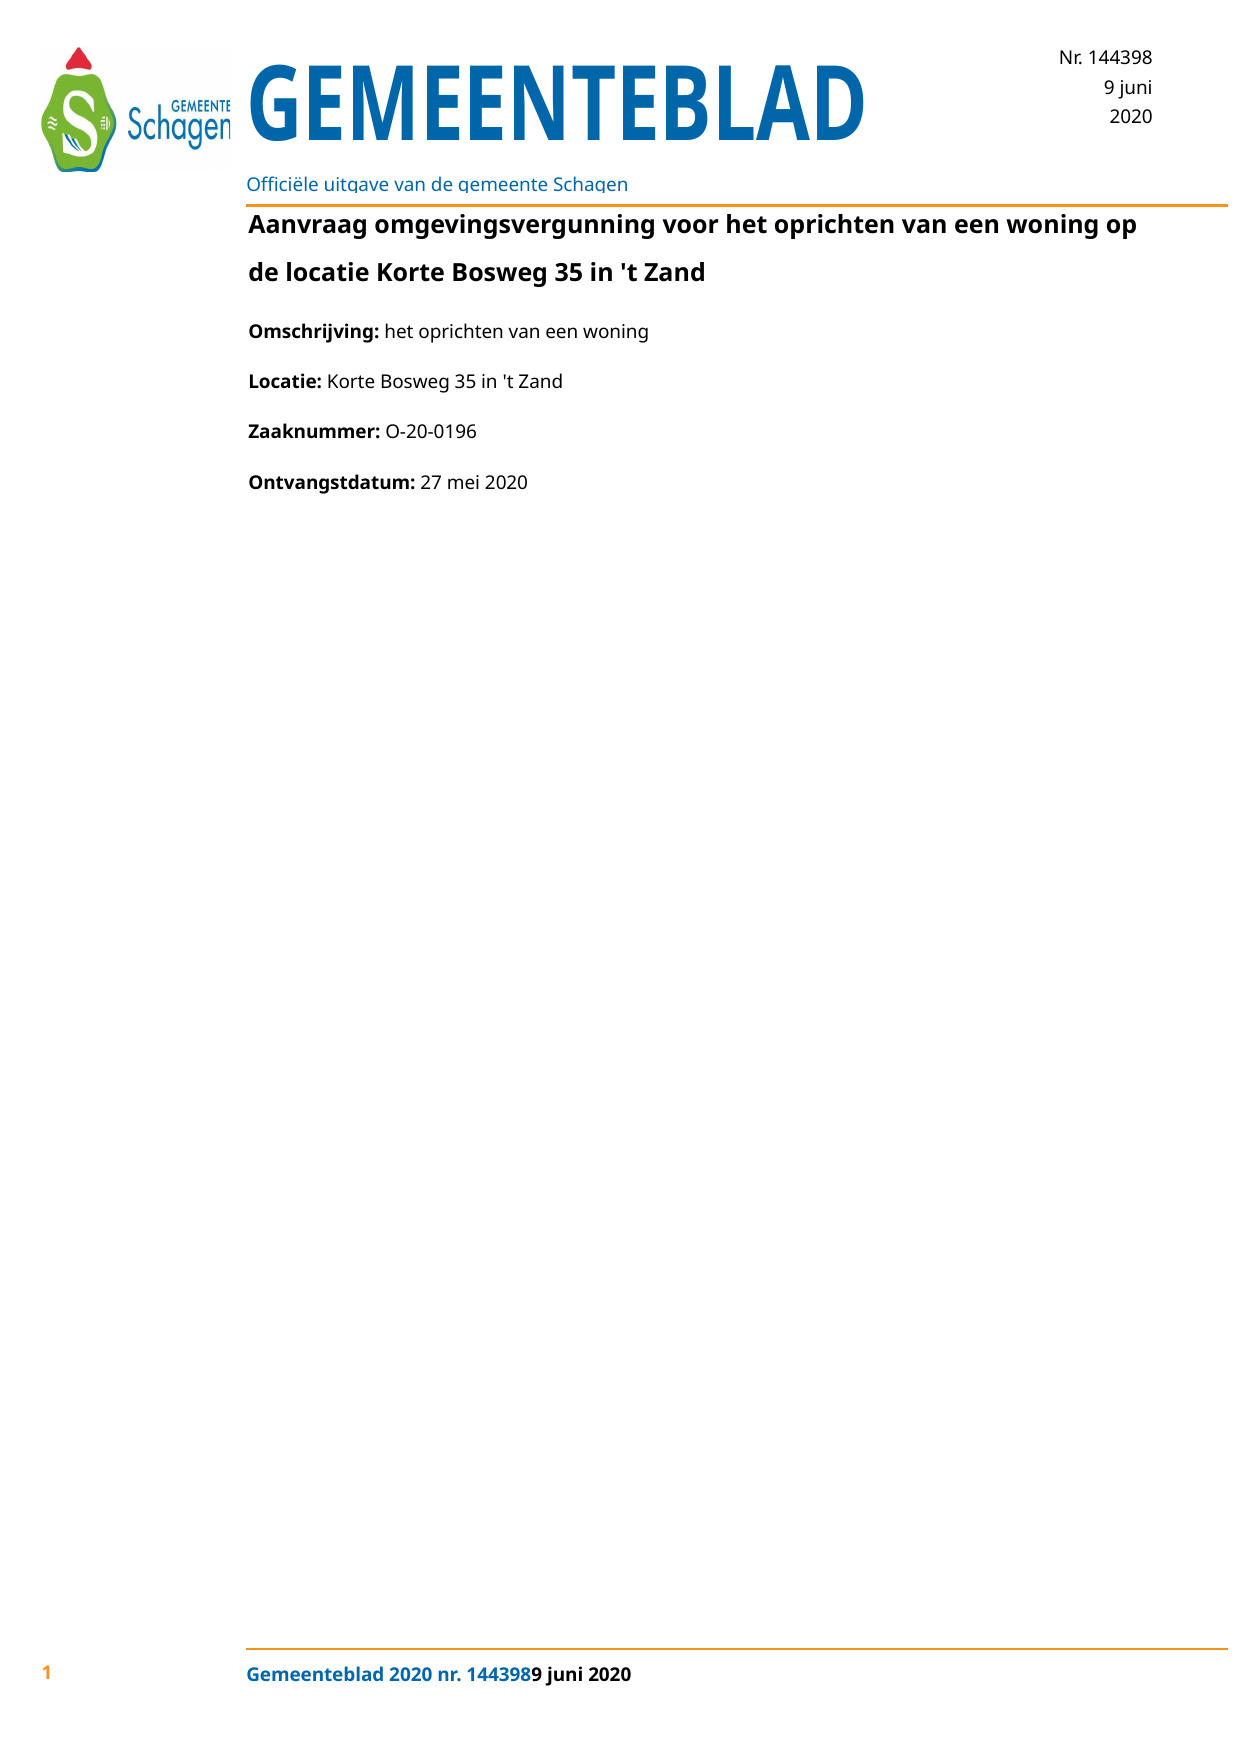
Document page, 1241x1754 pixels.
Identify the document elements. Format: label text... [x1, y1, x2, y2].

picture [41, 47, 231, 172]
text Locatie: Korte Bosweg 35 in 't Zand [248, 368, 1152, 394]
text Zaaknummer: O-20-0196 [248, 419, 1152, 444]
text Ontvangstdatum: 27 mei 2020 [248, 469, 1152, 495]
text Omschrijving: het oprichten van een woning [248, 318, 1152, 344]
text Aanvraag omgevingsvergunning voor het oprichten van een woning op de locatie Korte Bosweg 35 in 't Zand [248, 207, 1152, 288]
